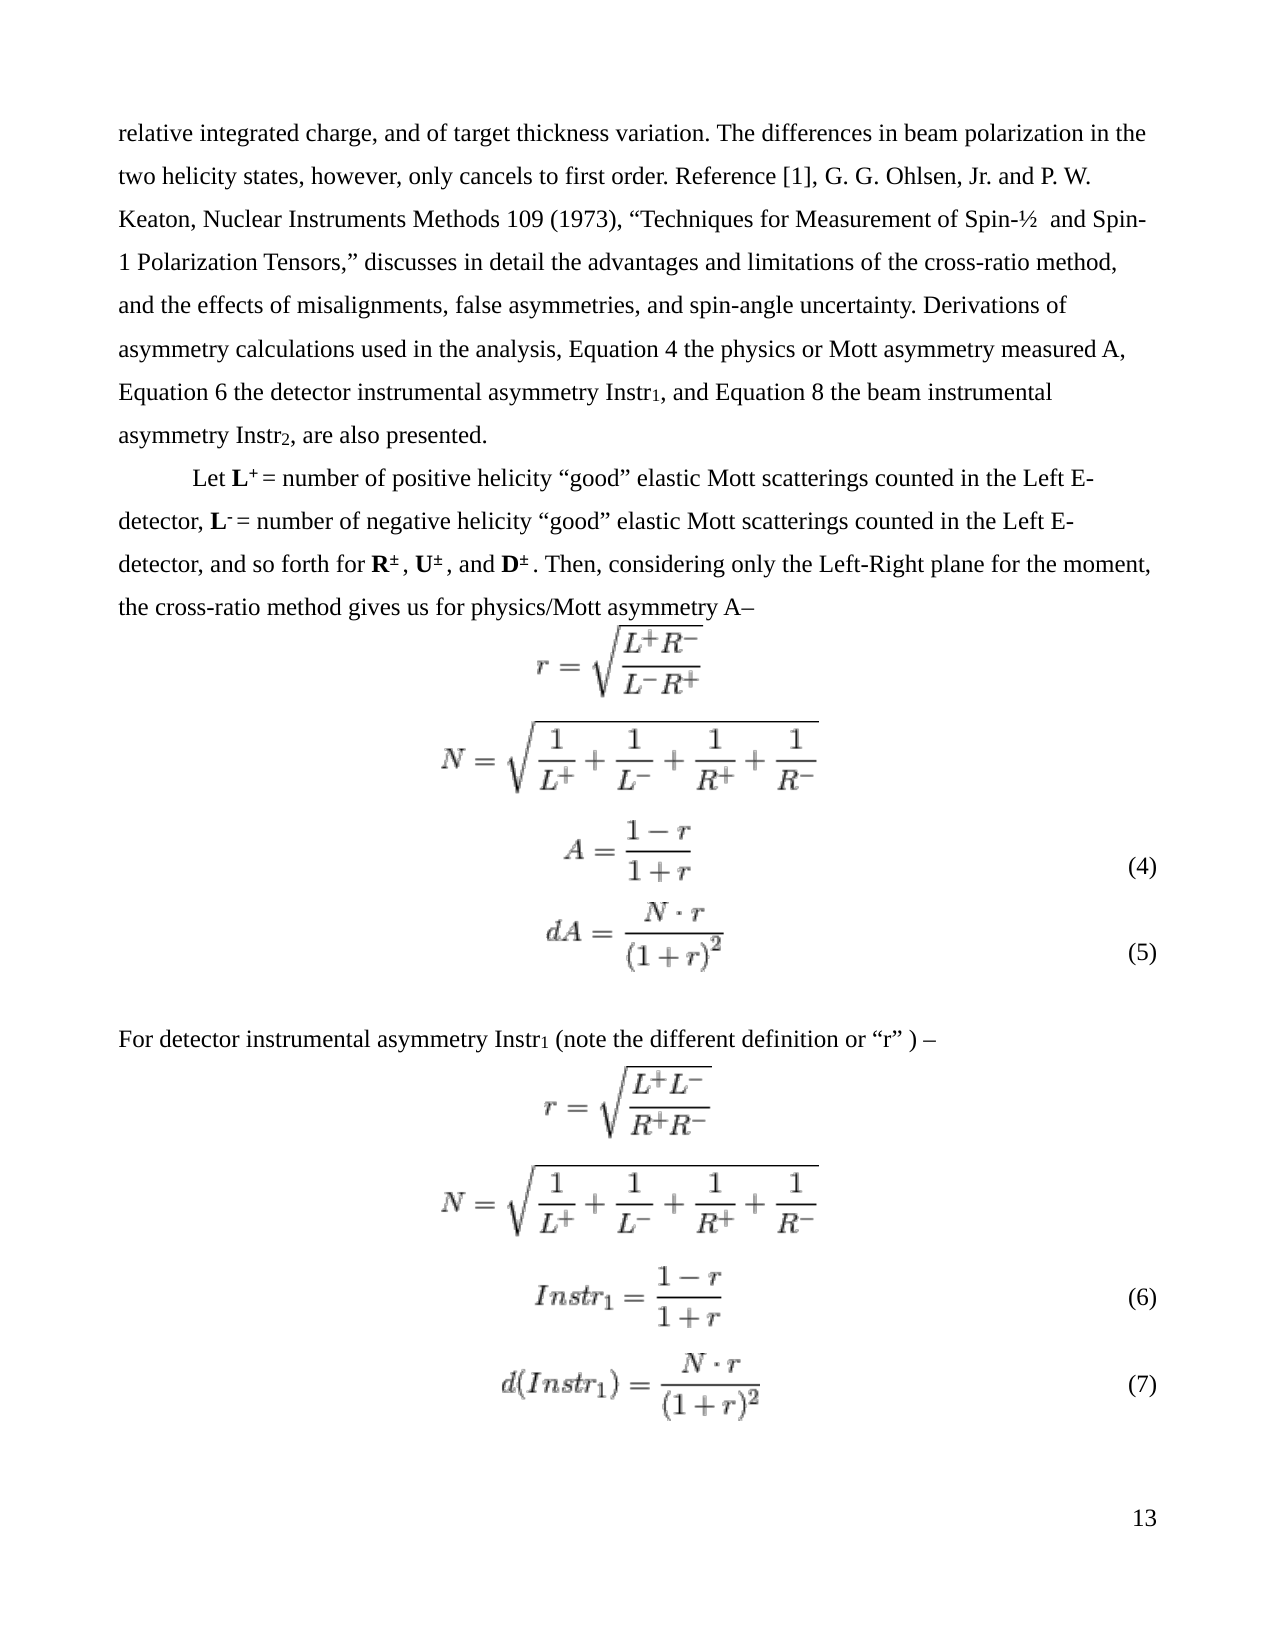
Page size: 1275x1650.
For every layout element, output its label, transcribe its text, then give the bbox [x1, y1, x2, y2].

picture [534, 1266, 722, 1328]
picture [537, 625, 704, 699]
text relative integrated charge, and of target thickness variation. The differences in beam polarization in the two helicity states, however, only cancels to first order. Reference [1], G. G. Ohlsen, Jr. and P. W. Keaton, Nuclear Instruments Methods 109 (1973), “Techniques for Measurement of Spin-½ and Spin-1 Polarization Tensors,” discusses in detail the advantages and limitations of the cross-ratio method, and the effects of misalignments, false asymmetries, and spin-angle uncertainty. Derivations of asymmetry calculations used in the analysis, Equation 4 the physics or Mott asymmetry measured A, Equation 6 the detector instrumental asymmetry Instr1, and Equation 8 the beam instrumental asymmetry Instr2, are also presented. [118, 118, 1157, 449]
text [118, 1282, 534, 1311]
text [118, 1369, 501, 1397]
text For detector instrumental asymmetry Instr1 (note the different definition or “r” ) – [118, 1024, 1157, 1052]
picture [440, 1165, 819, 1238]
text [118, 937, 546, 966]
picture [544, 1066, 712, 1140]
text (4) [691, 851, 1157, 880]
text (6) [722, 1282, 1157, 1311]
text (5) [724, 937, 1157, 966]
picture [501, 1353, 760, 1421]
picture [546, 902, 724, 972]
text [118, 851, 563, 880]
text Let L+ = number of positive helicity “good” elastic Mott scatterings counted in the Left E-detector, L- = number of negative helicity “good” elastic Mott scatterings counted in the Left E-detector, and so forth for R± , U± , and D± . Then, considering only the Left-Right plane for the moment, the cross-ratio method gives us for physics/Mott asymmetry A– [118, 463, 1157, 621]
picture [440, 721, 819, 795]
picture [563, 820, 691, 882]
text (7) [760, 1369, 1157, 1397]
